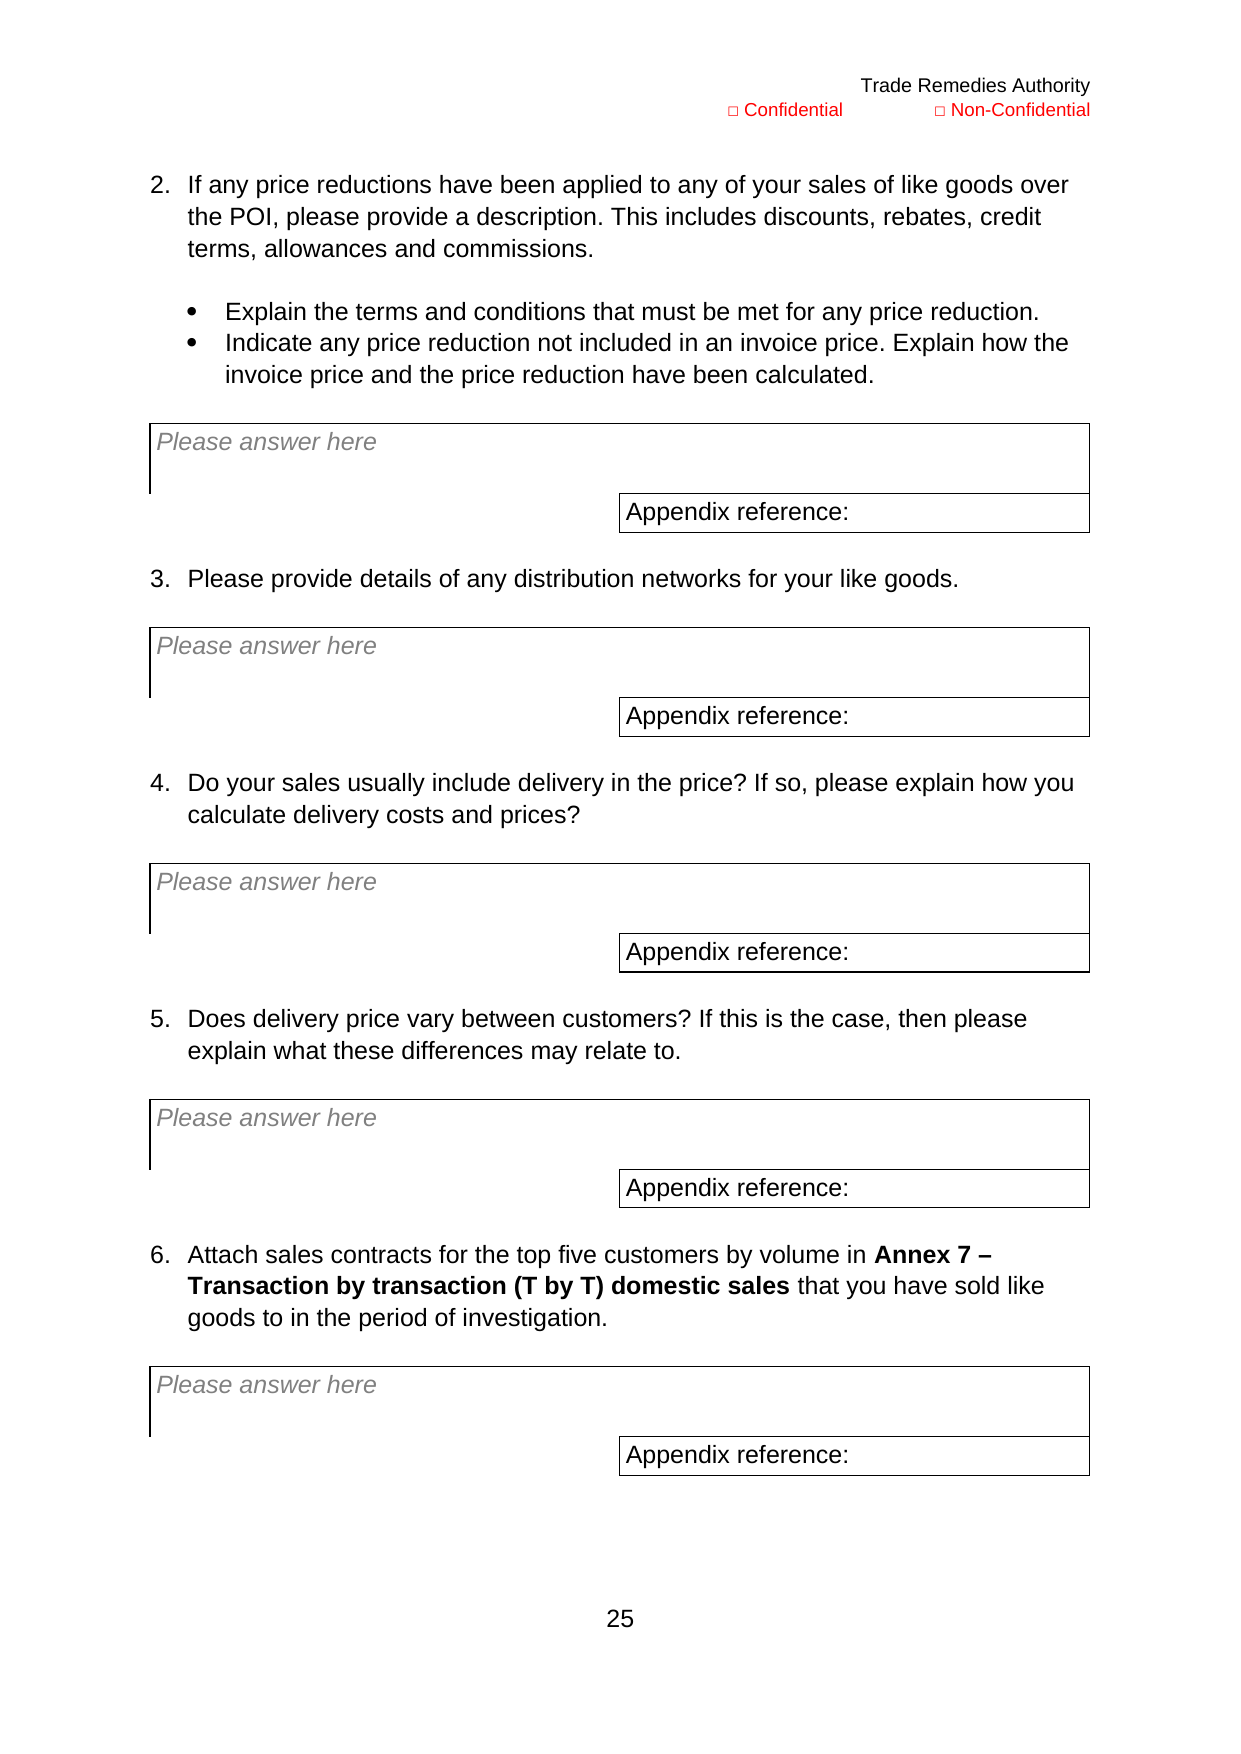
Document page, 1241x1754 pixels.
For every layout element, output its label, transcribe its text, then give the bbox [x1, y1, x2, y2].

table_cell [150, 698, 619, 736]
table_header Please answer here [151, 424, 1089, 493]
table_cell [150, 1170, 619, 1207]
list Please provide details of any distribution networks for your like goods. [150, 564, 1090, 593]
table_cell Appendix reference: [620, 1170, 1089, 1207]
list Indicate any price reduction not included in an invoice price. Explain how the invoice price and the price reduction have been calculated. [187, 328, 1090, 389]
list Explain the terms and conditions that must be met for any price reduction. [187, 297, 1090, 326]
table_header Please answer here [151, 1100, 1089, 1169]
table_header Please answer here [151, 628, 1089, 697]
table_header Please answer here [151, 1367, 1089, 1436]
table_cell [150, 494, 619, 532]
table_cell Appendix reference: [620, 698, 1089, 736]
table_header Please answer here [151, 864, 1089, 933]
table_cell [150, 934, 619, 971]
table_cell [150, 1437, 619, 1474]
table_cell Appendix reference: [620, 1437, 1089, 1474]
list Attach sales contracts for the top five customers by volume in Annex 7 – Transaction by transaction (T by T) domestic sales that you have sold like goods to in the period of investigation. [150, 1240, 1090, 1332]
table_cell Appendix reference: [620, 494, 1089, 532]
table_cell Appendix reference: [620, 934, 1089, 971]
list Does delivery price vary between customers? If this is the case, then please explain what these differences may relate to. [150, 1004, 1090, 1064]
list Do your sales usually include delivery in the price? If so, please explain how you calculate delivery costs and prices? [150, 768, 1090, 829]
list If any price reductions have been applied to any of your sales of like goods over the POI, please provide a description. This includes discounts, rebates, credit terms, allowances and commissions. [150, 170, 1090, 262]
